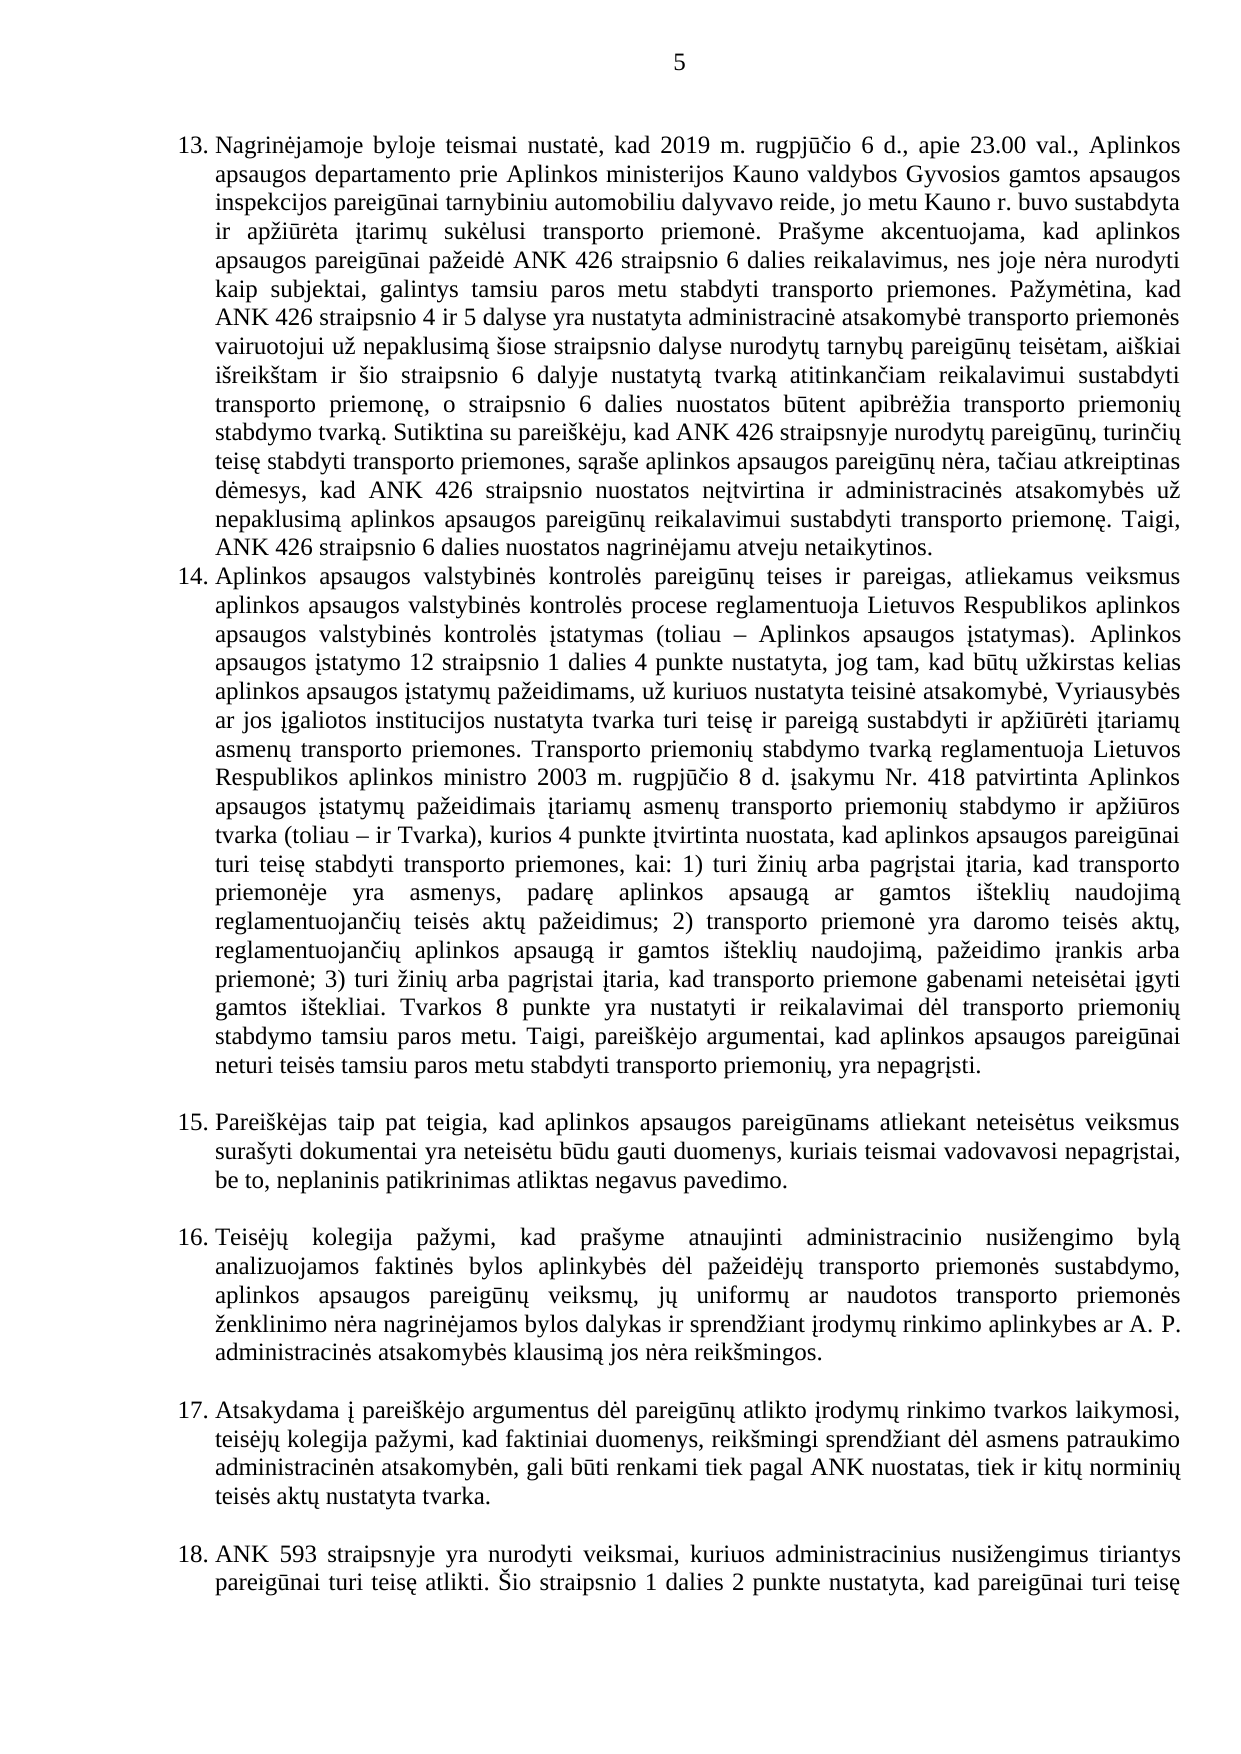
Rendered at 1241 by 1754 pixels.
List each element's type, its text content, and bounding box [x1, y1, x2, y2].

text 15. Pareiškėjas taip pat teigia, kad aplinkos apsaugos pareigūnams atliekant neteisėtus veiksmus surašyti dokumentai yra neteisėtu būdu gauti duomenys, kuriais teismai vadovavosi nepagrįstai, be to, neplaninis patikrinimas atliktas negavus pavedimo. [177, 1107, 1181, 1194]
text 17. Atsakydama į pareiškėjo argumentus dėl pareigūnų atlikto įrodymų rinkimo tvarkos laikymosi, teisėjų kolegija pažymi, kad faktiniai duomenys, reikšmingi sprendžiant dėl asmens patraukimo administracinėn atsakomybėn, gali būti renkami tiek pagal ANK nuostatas, tiek ir kitų norminių teisės aktų nustatyta tvarka. [177, 1395, 1181, 1510]
text 18. ANK 593 straipsnyje yra nurodyti veiksmai, kuriuos administracinius nusižengimus tiriantys pareigūnai turi teisę atlikti. Šio straipsnio 1 dalies 2 punkte nustatyta, kad pareigūnai turi teisę [177, 1539, 1181, 1596]
text 16. Teisėjų kolegija pažymi, kad prašyme atnaujinti administracinio nusižengimo bylą analizuojamos faktinės bylos aplinkybės dėl pažeidėjų transporto priemonės sustabdymo, aplinkos apsaugos pareigūnų veiksmų, jų uniformų ar naudotos transporto priemonės ženklinimo nėra nagrinėjamos bylos dalykas ir sprendžiant įrodymų rinkimo aplinkybes ar A. P. administracinės atsakomybės klausimą jos nėra reikšmingos. [177, 1222, 1181, 1366]
text 13. Nagrinėjamoje byloje teismai nustatė, kad 2019 m. rugpjūčio 6 d., apie 23.00 val., Aplinkos apsaugos departamento prie Aplinkos ministerijos Kauno valdybos Gyvosios gamtos apsaugos inspekcijos pareigūnai tarnybiniu automobiliu dalyvavo reide, jo metu Kauno r. buvo sustabdyta ir apžiūrėta įtarimų sukėlusi transporto priemonė. Prašyme akcentuojama, kad aplinkos apsaugos pareigūnai pažeidė ANK 426 straipsnio 6 dalies reikalavimus, nes joje nėra nurodyti kaip subjektai, galintys tamsiu paros metu stabdyti transporto priemones. Pažymėtina, kad ANK 426 straipsnio 4 ir 5 dalyse yra nustatyta administracinė atsakomybė transporto priemonės vairuotojui už nepaklusimą šiose straipsnio dalyse nurodytų tarnybų pareigūnų teisėtam, aiškiai išreikštam ir šio straipsnio 6 dalyje nustatytą tvarką atitinkančiam reikalavimui sustabdyti transporto priemonę, o straipsnio 6 dalies nuostatos būtent apibrėžia transporto priemonių stabdymo tvarką. Sutiktina su pareiškėju, kad ANK 426 straipsnyje nurodytų pareigūnų, turinčių teisę stabdyti transporto priemones, sąraše aplinkos apsaugos pareigūnų nėra, tačiau atkreiptinas dėmesys, kad ANK 426 straipsnio nuostatos neįtvirtina ir administracinės atsakomybės už nepaklusimą aplinkos apsaugos pareigūnų reikalavimui sustabdyti transporto priemonę. Taigi, ANK 426 straipsnio 6 dalies nuostatos nagrinėjamu atveju netaikytinos. [177, 130, 1181, 561]
text 14. Aplinkos apsaugos valstybinės kontrolės pareigūnų teises ir pareigas, atliekamus veiksmus aplinkos apsaugos valstybinės kontrolės procese reglamentuoja Lietuvos Respublikos aplinkos apsaugos valstybinės kontrolės įstatymas (toliau – Aplinkos apsaugos įstatymas). Aplinkos apsaugos įstatymo 12 straipsnio 1 dalies 4 punkte nustatyta, jog tam, kad būtų užkirstas kelias aplinkos apsaugos įstatymų pažeidimams, už kuriuos nustatyta teisinė atsakomybė, Vyriausybės ar jos įgaliotos institucijos nustatyta tvarka turi teisę ir pareigą sustabdyti ir apžiūrėti įtariamų asmenų transporto priemones. Transporto priemonių stabdymo tvarką reglamentuoja Lietuvos Respublikos aplinkos ministro 2003 m. rugpjūčio 8 d. įsakymu Nr. 418 patvirtinta Aplinkos apsaugos įstatymų pažeidimais įtariamų asmenų transporto priemonių stabdymo ir apžiūros tvarka (toliau – ir Tvarka), kurios 4 punkte įtvirtinta nuostata, kad aplinkos apsaugos pareigūnai turi teisę stabdyti transporto priemones, kai: 1) turi žinių arba pagrįstai įtaria, kad transporto priemonėje yra asmenys, padarę aplinkos apsaugą ar gamtos išteklių naudojimą reglamentuojančių teisės aktų pažeidimus; 2) transporto priemonė yra daromo teisės aktų, reglamentuojančių aplinkos apsaugą ir gamtos išteklių naudojimą, pažeidimo įrankis arba priemonė; 3) turi žinių arba pagrįstai įtaria, kad transporto priemone gabenami neteisėtai įgyti gamtos ištekliai. Tvarkos 8 punkte yra nustatyti ir reikalavimai dėl transporto priemonių stabdymo tamsiu paros metu. Taigi, pareiškėjo argumentai, kad aplinkos apsaugos pareigūnai neturi teisės tamsiu paros metu stabdyti transporto priemonių, yra nepagrįsti. [177, 561, 1181, 1079]
